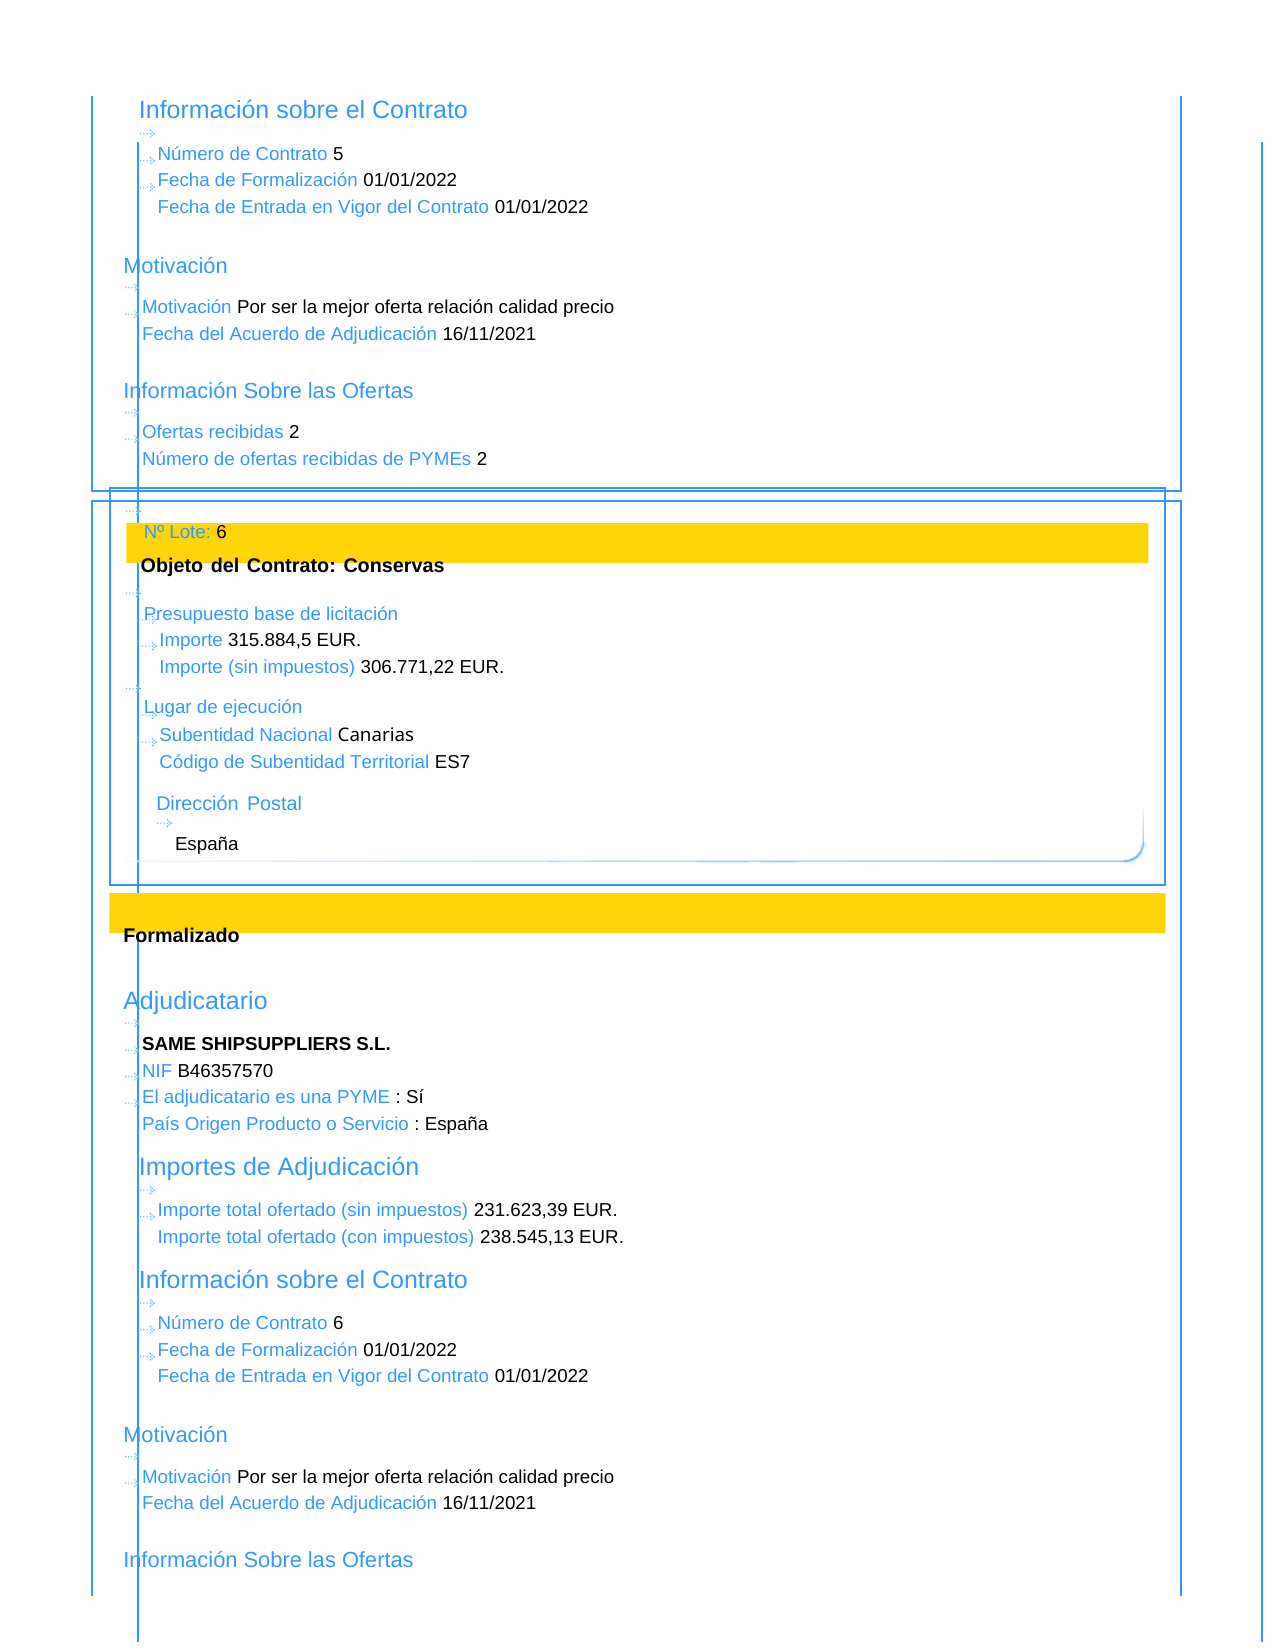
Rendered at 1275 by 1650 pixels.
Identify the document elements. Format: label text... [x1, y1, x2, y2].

table_cell [111, 492, 137, 499]
table_cell Nº Lote: 6 Objeto del Contrato: Conservas Presupuesto base de licitación Importe 315.884,5 EUR. Importe (sin impuestos) 306.771,22 EUR. Lugar de ejecución Subentidad Nacional Canarias Código de Subentidad Territorial ES7 Dirección Postal España Formalizado Adjudicatario SAME SHIPSUPPLIERS S.L. NIF B46357570 El adjudicatario es una PYME : Sí País Origen Producto o Servicio : España Importes de Adjudicación Importe total ofertado (sin impuestos) 231.623,39 EUR. Importe total ofertado (con impuestos) 238.545,13 EUR. Información sobre el Contrato Número de Contrato 6 Fecha de Formalización 01/01/2022 Fecha de Entrada en Vigor del Contrato 01/01/2022 Motivación Motivación Por ser la mejor oferta relación calidad precio Fecha del Acuerdo de Adjudicación 16/11/2021 Información Sobre las Ofertas [93, 502, 137, 1596]
table_cell [139, 492, 1164, 499]
table_cell Nº Lote: 6 Objeto del Contrato: Conservas Presupuesto base de licitación Importe 315.884,5 EUR. Importe (sin impuestos) 306.771,22 EUR. Lugar de ejecución Subentidad Nacional Canarias Código de Subentidad Territorial ES7 Dirección Postal España Formalizado Adjudicatario SAME SHIPSUPPLIERS S.L. NIF B46357570 El adjudicatario es una PYME : Sí País Origen Producto o Servicio : España Importes de Adjudicación Importe total ofertado (sin impuestos) 231.623,39 EUR. Importe total ofertado (con impuestos) 238.545,13 EUR. Información sobre el Contrato Número de Contrato 6 Fecha de Formalización 01/01/2022 Fecha de Entrada en Vigor del Contrato 01/01/2022 Motivación Motivación Por ser la mejor oferta relación calidad precio Fecha del Acuerdo de Adjudicación 16/11/2021 Información Sobre las Ofertas [139, 502, 1164, 884]
table_cell Nº Lote: 6 Objeto del Contrato: Conservas Presupuesto base de licitación Importe 315.884,5 EUR. Importe (sin impuestos) 306.771,22 EUR. Lugar de ejecución Subentidad Nacional Canarias Código de Subentidad Territorial ES7 Dirección Postal España Formalizado Adjudicatario SAME SHIPSUPPLIERS S.L. NIF B46357570 El adjudicatario es una PYME : Sí País Origen Producto o Servicio : España Importes de Adjudicación Importe total ofertado (sin impuestos) 231.623,39 EUR. Importe total ofertado (con impuestos) 238.545,13 EUR. Información sobre el Contrato Número de Contrato 6 Fecha de Formalización 01/01/2022 Fecha de Entrada en Vigor del Contrato 01/01/2022 Motivación Motivación Por ser la mejor oferta relación calidad precio Fecha del Acuerdo de Adjudicación 16/11/2021 Información Sobre las Ofertas [139, 502, 1180, 1596]
table_header Información sobre el Contrato Número de Contrato 5 Fecha de Formalización 01/01/2022 Fecha de Entrada en Vigor del Contrato 01/01/2022 Motivación Motivación Por ser la mejor oferta relación calidad precio Fecha del Acuerdo de Adjudicación 16/11/2021 Información Sobre las Ofertas Ofertas recibidas 2 Número de ofertas recibidas de PYMEs 2 [93, 96, 1180, 490]
table_cell [1166, 492, 1181, 499]
table_cell [92, 492, 109, 499]
